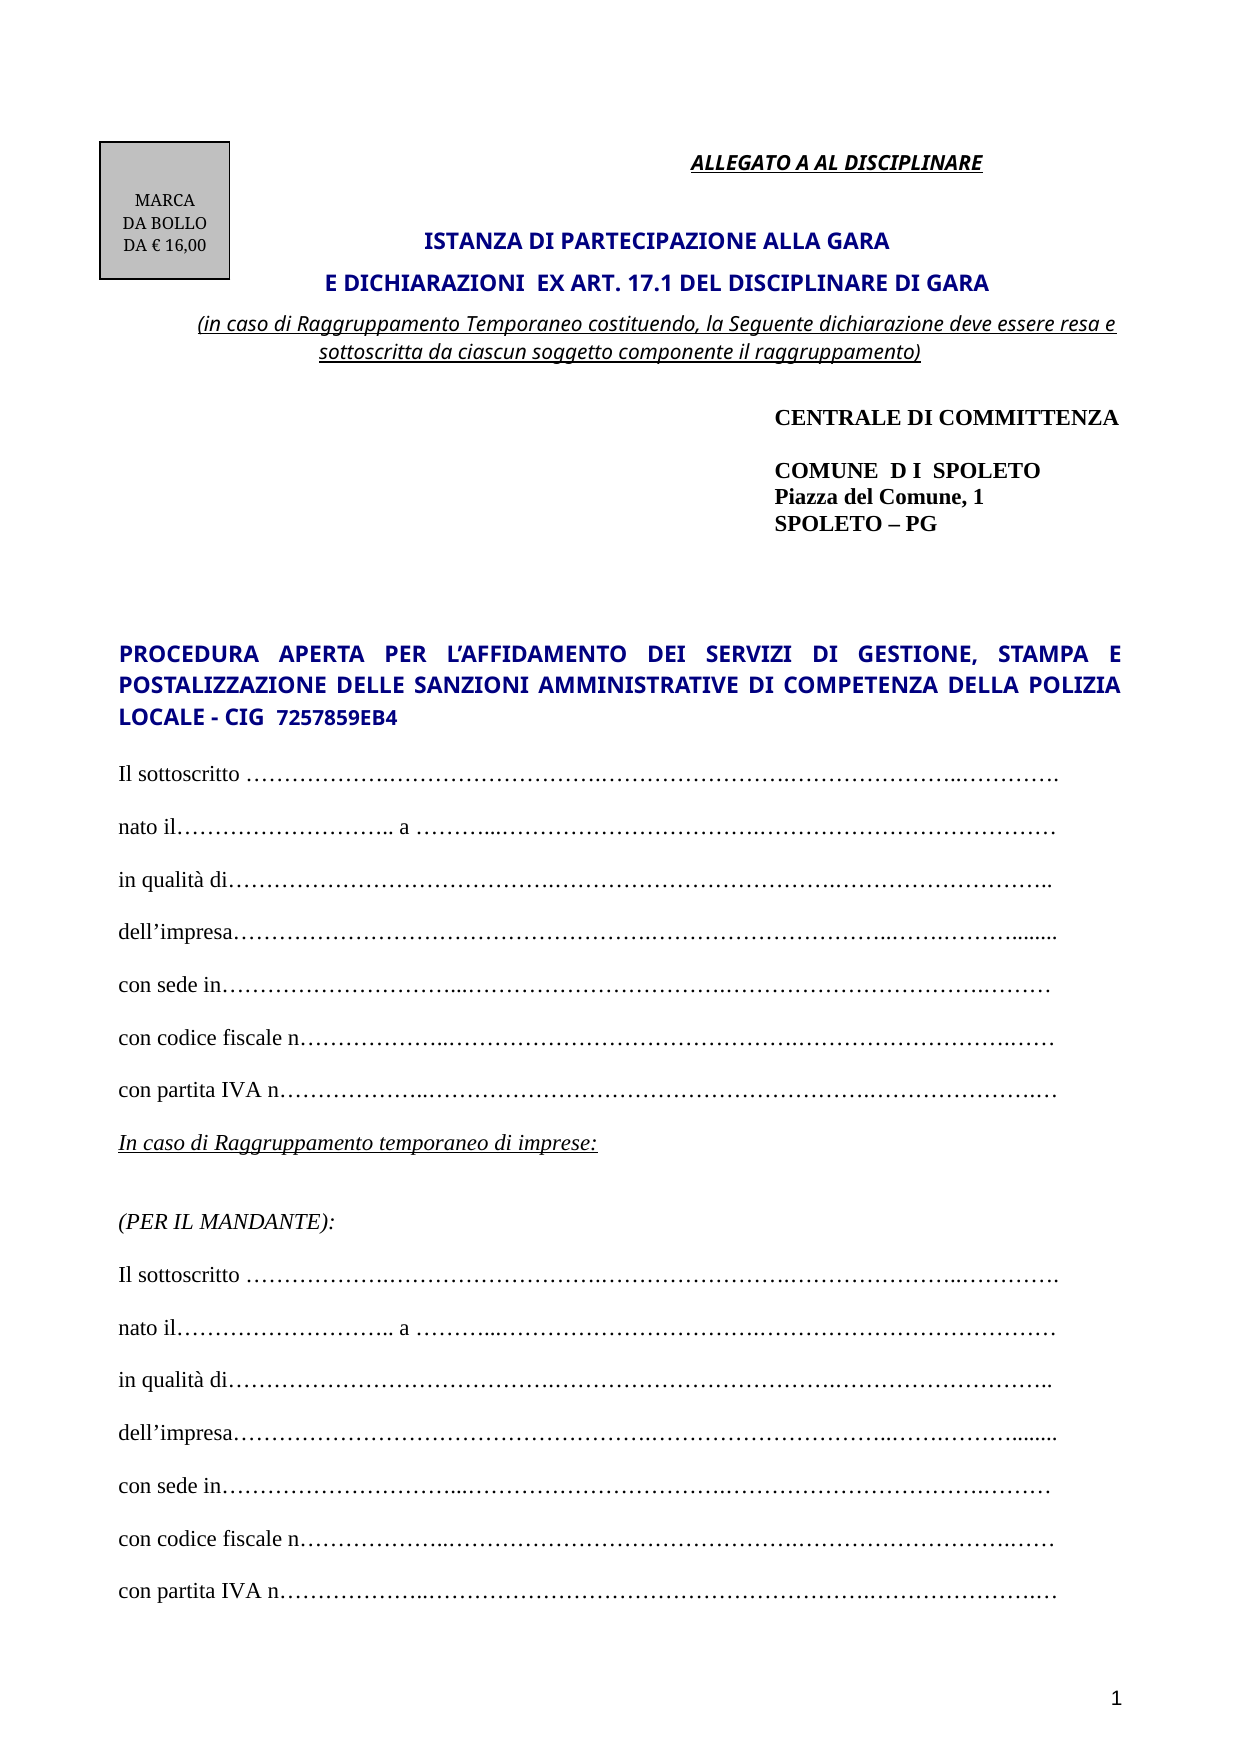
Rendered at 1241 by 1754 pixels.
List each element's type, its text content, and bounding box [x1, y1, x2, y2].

text ALLEGATO A AL DISCIPLINARE [456, 148, 1122, 176]
text dell’impresa……………………………………………….…………………………..…….………........ [118, 918, 1122, 945]
text ISTANZA DI PARTECIPAZIONE ALLA GARA [230, 225, 1122, 257]
text In caso di Raggruppamento temporaneo di imprese: [118, 1129, 1122, 1156]
text in qualità di…………………………………….……………………………….……………………….. [118, 866, 1122, 892]
text con codice fiscale n………………..……………………………………….……………………….…… [118, 1524, 1122, 1551]
text COMUNE D I SPOLETO [774, 457, 1122, 483]
text PROCEDURA APERTA PER L’AFFIDAMENTO DEI SERVIZI DI GESTIONE, STAMPA E POSTALIZZAZIONE DELLE SANZIONI AMMINISTRATIVE DI COMPETENZA DELLA POLIZIA LOCALE - CIG 7257859EB4 [118, 638, 1122, 732]
text (in caso di Raggruppamento Temporaneo costituendo, la Seguente dichiarazione deve essere resa e sottoscritta da ciascun soggetto componente il raggruppamento) [118, 309, 1122, 366]
text SPOLETO – PG [774, 510, 1122, 536]
text con partita IVA n………………..………………………………………………….………………….… [118, 1077, 1122, 1103]
text Il sottoscritto ……………….……………………….…………………….…………………..…………. [118, 760, 1122, 787]
text Piazza del Comune, 1 [774, 483, 1122, 510]
text MARCA [115, 188, 214, 211]
text DA BOLLO [115, 211, 214, 234]
text Il sottoscritto ……………….……………………….…………………….…………………..…………. [118, 1261, 1122, 1287]
text nato il……………………….. a ………...…………………………….………………………………… [118, 1314, 1122, 1340]
text con sede in…………………………...…………………………….…………………………….……… [118, 971, 1122, 997]
text DA € 16,00 [115, 234, 214, 257]
text nato il……………………….. a ………...…………………………….………………………………… [118, 813, 1122, 839]
text E DICHIARAZIONI EX ART. 17.1 DEL DISCIPLINARE DI GARA [118, 267, 1122, 298]
text con partita IVA n………………..………………………………………………….………………….… [118, 1577, 1122, 1604]
text CENTRALE DI COMMITTENZA [774, 404, 1122, 431]
text con codice fiscale n………………..……………………………………….……………………….…… [118, 1024, 1122, 1050]
text in qualità di…………………………………….……………………………….……………………….. [118, 1366, 1122, 1393]
text (PER IL MANDANTE): [118, 1208, 1122, 1235]
text dell’impresa……………………………………………….…………………………..…….………........ [118, 1419, 1122, 1446]
text con sede in…………………………...…………………………….…………………………….……… [118, 1472, 1122, 1498]
